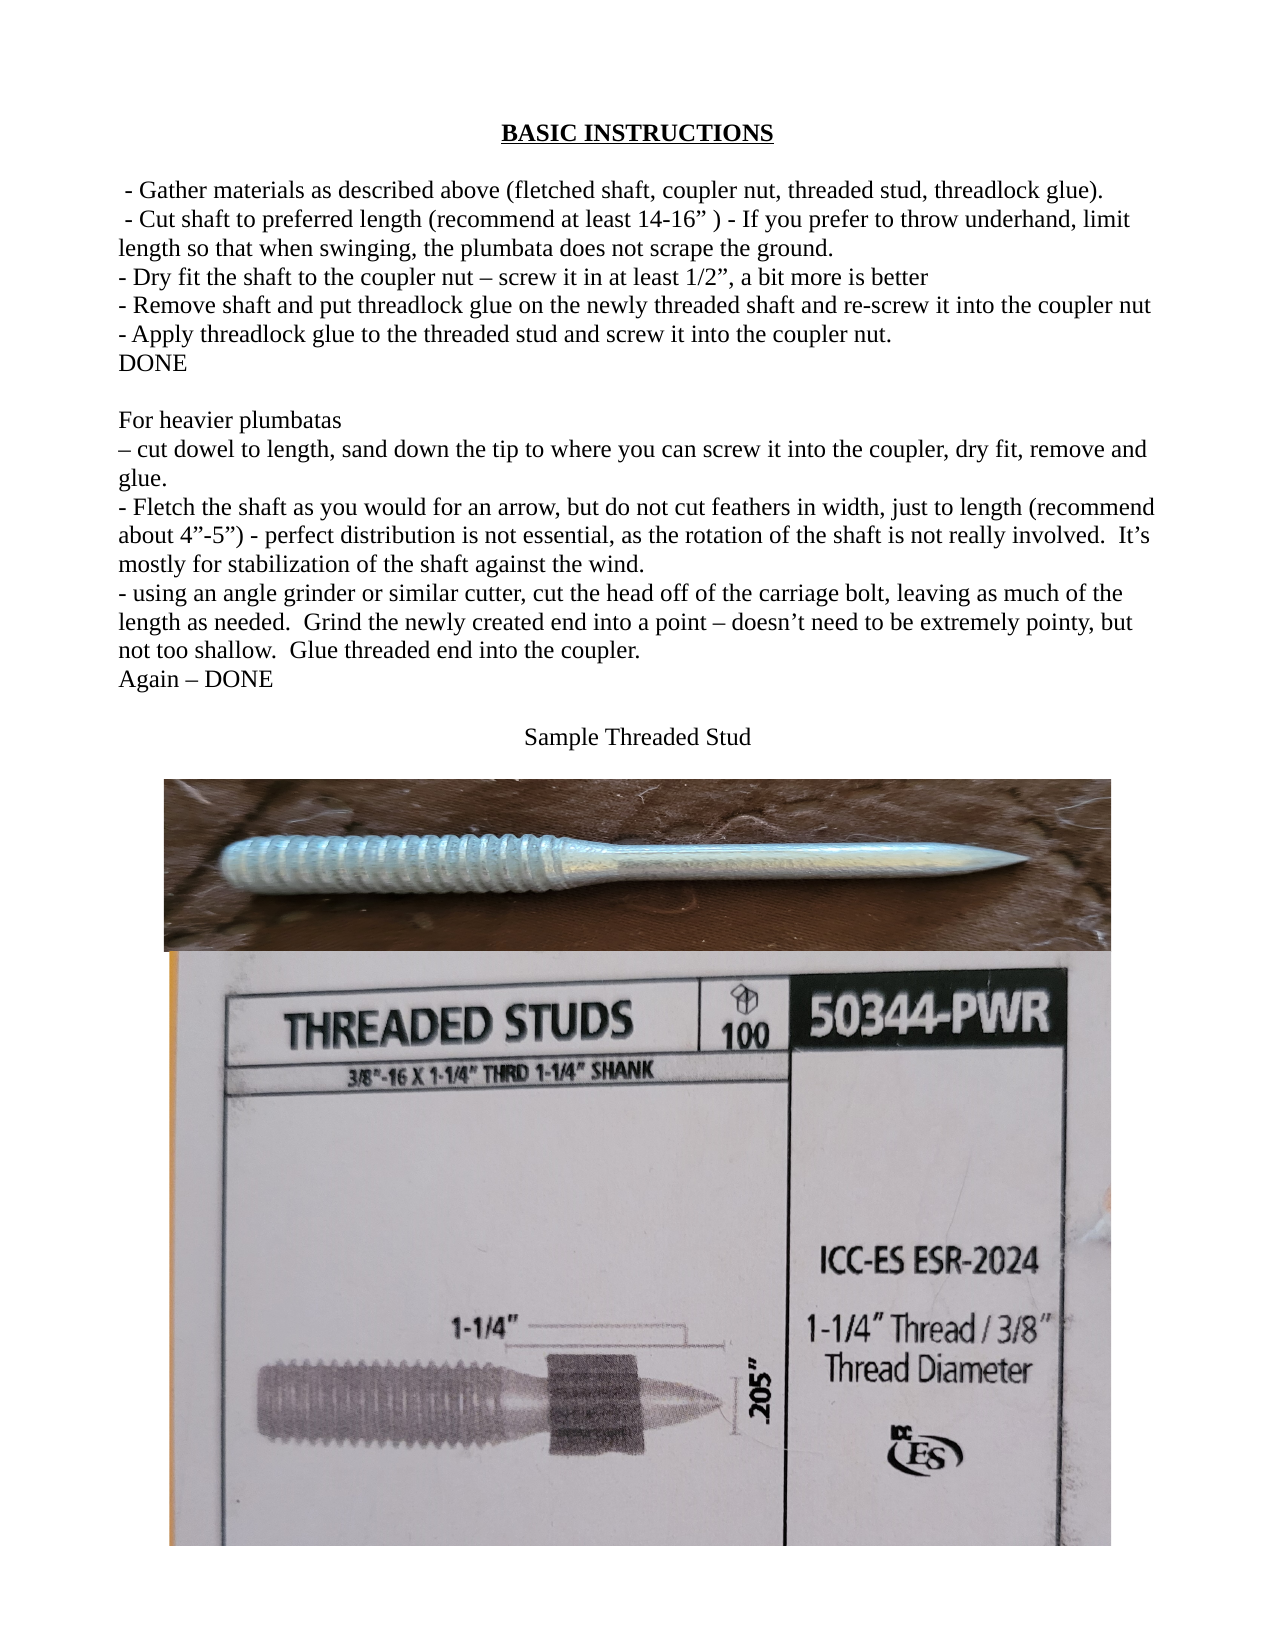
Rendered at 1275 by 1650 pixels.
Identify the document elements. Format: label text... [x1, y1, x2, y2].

text - Gather materials as described above (fletched shaft, coupler nut, threaded stud, threadlock glue). [118, 176, 1157, 204]
text Sample Threaded Stud [118, 722, 1157, 751]
picture [163, 779, 1112, 1546]
text For heavier plumbatas [118, 406, 1157, 434]
text - using an angle grinder or similar cutter, cut the head off of the carriage bolt, leaving as much of the length as needed. Grind the newly created end into a point – doesn’t need to be extremely pointy, but not too shallow. Glue threaded end into the coupler. [118, 578, 1157, 664]
text - Cut shaft to preferred length (recommend at least 14-16” ) - If you prefer to throw underhand, limit length so that when swinging, the plumbata does not scrape the ground. [118, 204, 1157, 262]
text DONE [118, 348, 1157, 377]
text BASIC INSTRUCTIONS [118, 118, 1157, 147]
text - Fletch the shaft as you would for an arrow, but do not cut feathers in width, just to length (recommend about 4”-5”) - perfect distribution is not essential, as the rotation of the shaft is not really involved. It’s mostly for stabilization of the shaft against the wind. [118, 492, 1157, 578]
text - Remove shaft and put threadlock glue on the newly threaded shaft and re-screw it into the coupler nut [118, 291, 1157, 319]
text - Apply threadlock glue to the threaded stud and screw it into the coupler nut. [118, 319, 1157, 348]
text - Dry fit the shaft to the coupler nut – screw it in at least 1/2”, a bit more is better [118, 262, 1157, 291]
text – cut dowel to length, sand down the tip to where you can screw it into the coupler, dry fit, remove and glue. [118, 434, 1157, 492]
text Again – DONE [118, 664, 1157, 693]
